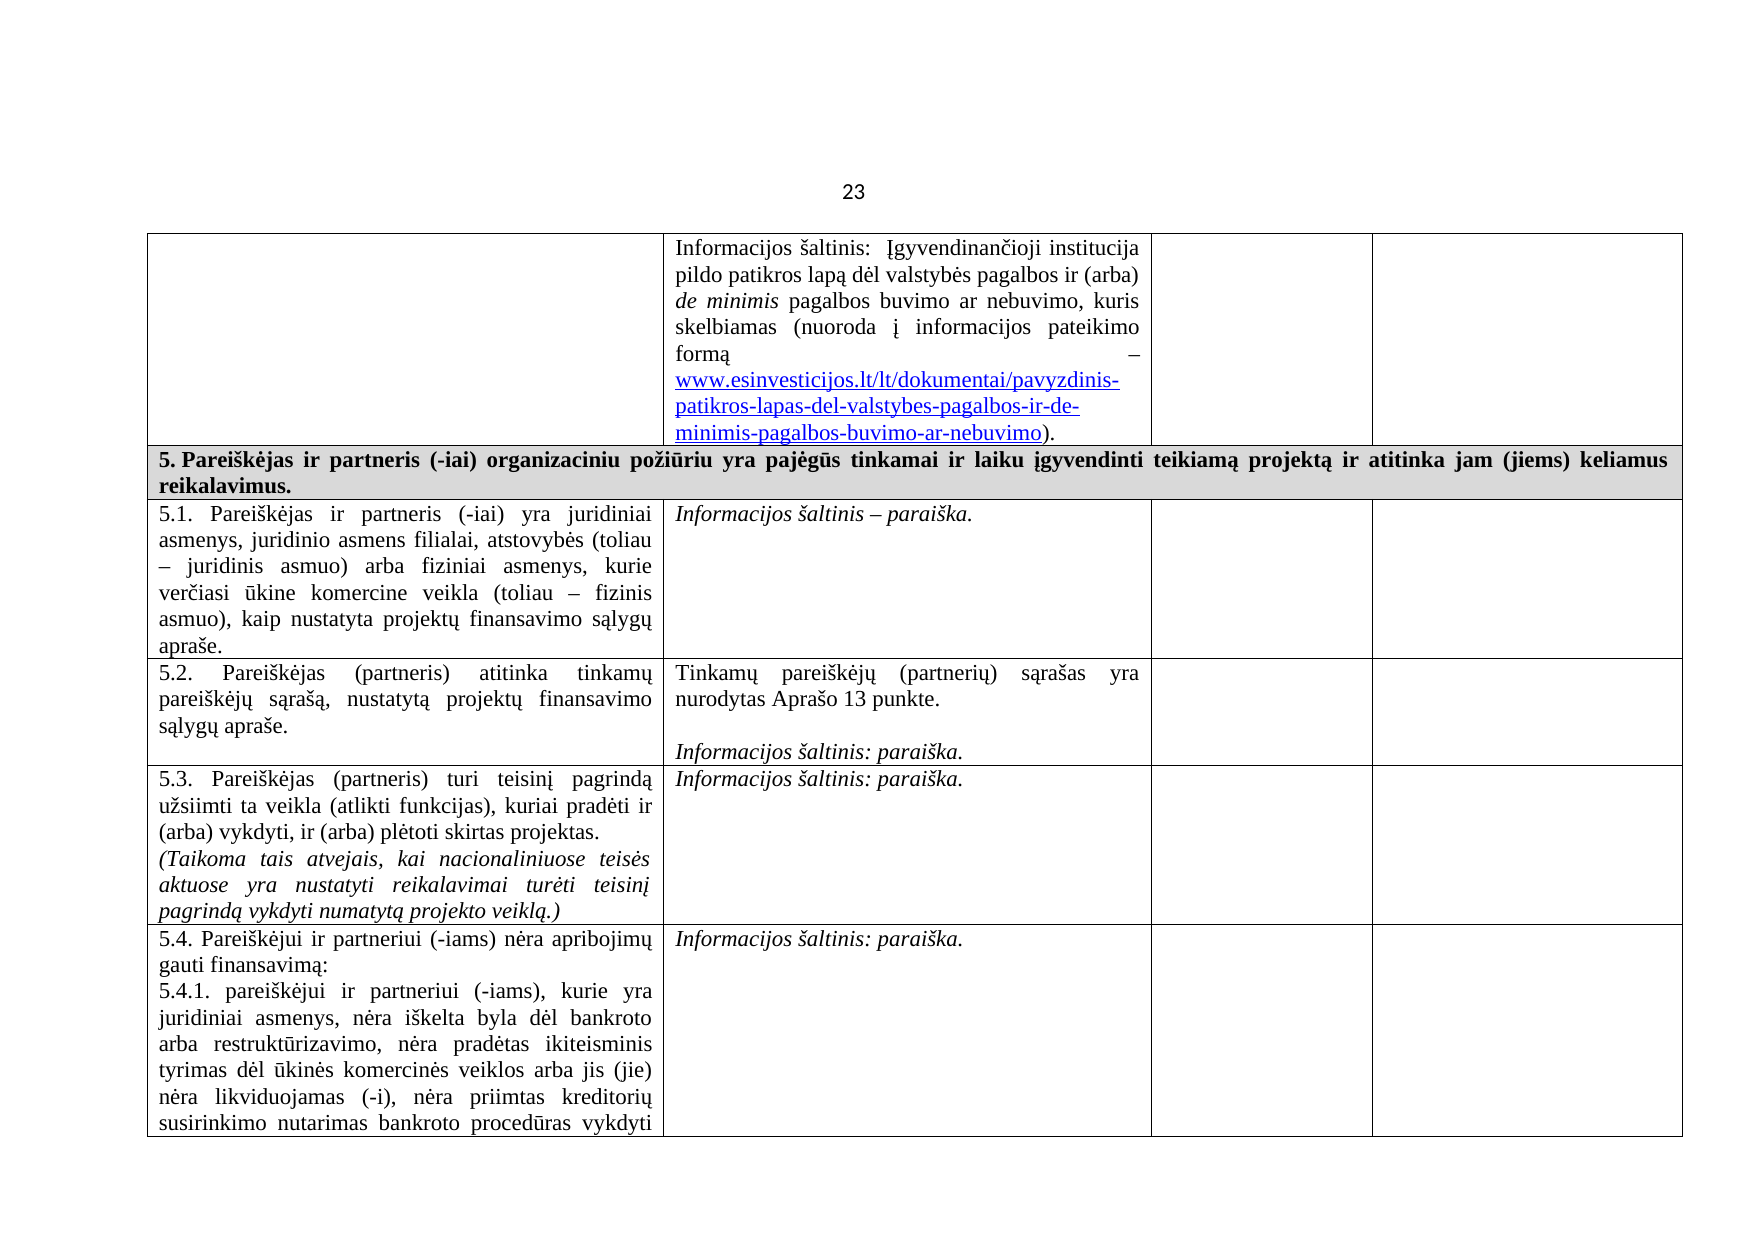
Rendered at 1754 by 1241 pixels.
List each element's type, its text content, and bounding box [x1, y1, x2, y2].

table_cell [1373, 500, 1682, 658]
table_cell Tinkamų pareiškėjų (partnerių) sąrašas yra nurodytas Aprašo 13 punkte. Informacijos šaltinis: paraiška. [664, 659, 1151, 764]
table_cell [1152, 234, 1372, 445]
table_cell 5.3. Pareiškėjas (partneris) turi teisinį pagrindą užsiimti ta veikla (atlikti funkcijas), kuriai pradėti ir (arba) vykdyti, ir (arba) plėtoti skirtas projektas. (Taikoma tais atvejais, kai nacionaliniuose teisės aktuose yra nustatyti reikalavimai turėti teisinį pagrindą vykdyti numatytą projekto veiklą.) [148, 766, 663, 924]
table_cell 5.4. Pareiškėjui ir partneriui (-iams) nėra apribojimų gauti finansavimą: 5.4.1. pareiškėjui ir partneriui (-iams), kurie yra juridiniai asmenys, nėra iškelta byla dėl bankroto arba restruktūrizavimo, nėra pradėtas ikiteisminis tyrimas dėl ūkinės komercinės veiklos arba jis (jie) nėra likviduojamas (-i), nėra priimtas kreditorių susirinkimo nutarimas bankroto procedūras vykdyti [148, 925, 663, 1136]
table_cell 5.1. Pareiškėjas ir partneris (-iai) yra juridiniai asmenys, juridinio asmens filialai, atstovybės (toliau – juridinis asmuo) arba fiziniai asmenys, kurie verčiasi ūkine komercine veikla (toliau – fizinis asmuo), kaip nustatyta projektų finansavimo sąlygų apraše. [148, 500, 663, 658]
table_cell Informacijos šaltinis: paraiška. [664, 766, 1151, 924]
table_cell Informacijos šaltinis: paraiška. [664, 925, 1151, 1136]
table_cell Informacijos šaltinis – paraiška. [664, 500, 1151, 658]
table_cell Informacijos šaltinis: Įgyvendinančioji institucija pildo patikros lapą dėl valstybės pagalbos ir (arba) de minimis pagalbos buvimo ar nebuvimo, kuris skelbiamas (nuoroda į informacijos pateikimo formą – www.esinvesticijos.lt/lt/dokumentai/pavyzdinis-patikros-lapas-del-valstybes-pagalbos-ir-de-minimis-pagalbos-buvimo-ar-nebuvimo). [664, 234, 1151, 445]
table_cell [1373, 766, 1682, 924]
table_cell [1152, 659, 1372, 764]
table_cell 5.2. Pareiškėjas (partneris) atitinka tinkamų pareiškėjų sąrašą, nustatytą projektų finansavimo sąlygų apraše. [148, 659, 663, 764]
table_cell [1152, 766, 1372, 924]
table_cell [1152, 925, 1372, 1136]
table_cell [1373, 659, 1682, 764]
table_cell [148, 234, 663, 445]
table_cell [1373, 925, 1682, 1136]
table_cell [1152, 500, 1372, 658]
table_cell [1373, 234, 1682, 445]
table_cell 5. Pareiškėjas ir partneris (-iai) organizaciniu požiūriu yra pajėgūs tinkamai ir laiku įgyvendinti teikiamą projektą ir atitinka jam (jiems) keliamus reikalavimus. [148, 446, 1682, 499]
